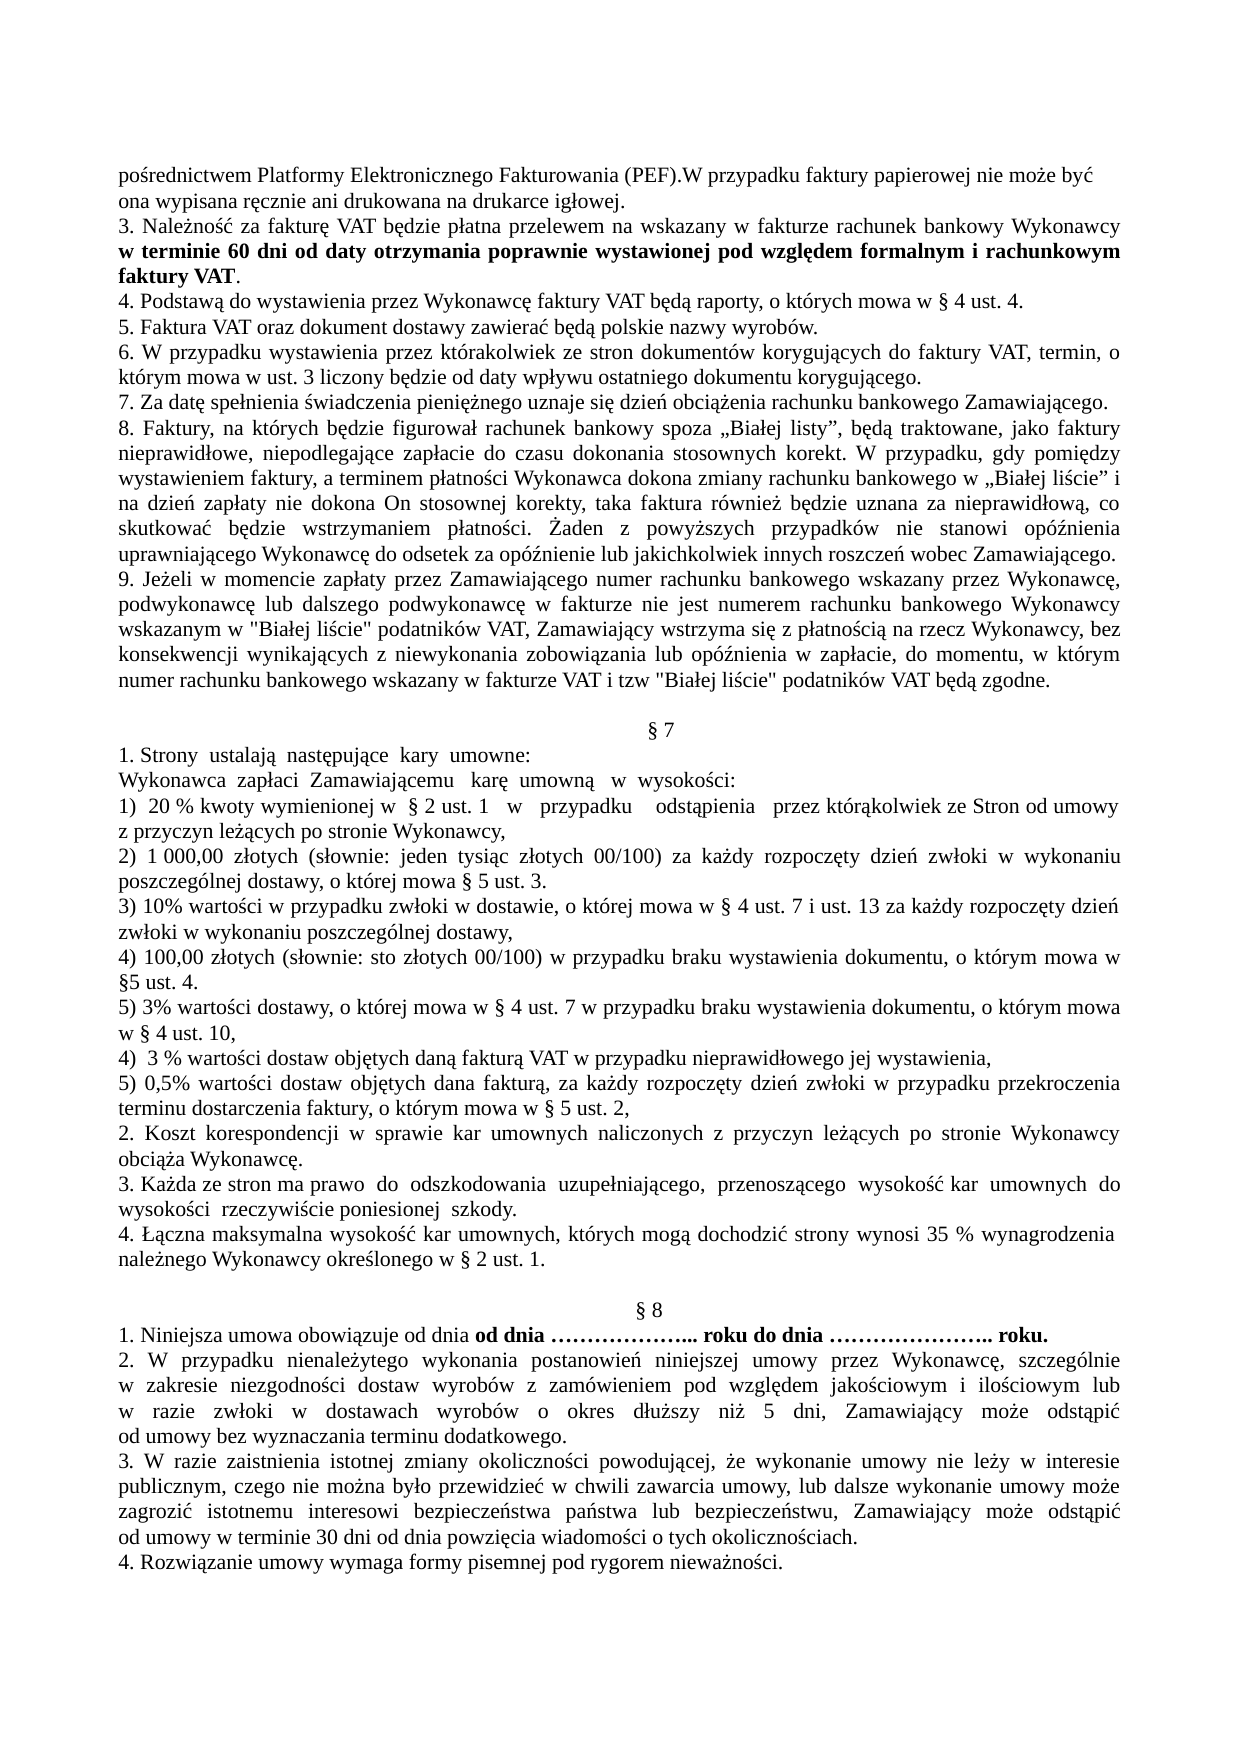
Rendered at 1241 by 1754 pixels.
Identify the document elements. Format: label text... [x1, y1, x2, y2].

text pośrednictwem Platformy Elektronicznego Fakturowania (PEF).W przypadku faktury papierowej nie może być ona wypisana ręcznie ani drukowana na drukarce igłowej. [118, 162, 1122, 213]
text 3) 10% wartości w przypadku zwłoki w dostawie, o której mowa w § 4 ust. 7 i ust. 13 za każdy rozpoczęty dzień zwłoki w wykonaniu poszczególnej dostawy, [118, 893, 1122, 944]
text § 7 [199, 717, 1122, 742]
text 3. Każda ze stron ma prawo do odszkodowania uzupełniającego, przenoszącego wysokość kar umownych do wysokości rzeczywiście poniesionej szkody. [118, 1171, 1122, 1221]
text 1. Strony ustalają następujące kary umowne: [118, 742, 1122, 767]
text 4. Rozwiązanie umowy wymaga formy pisemnej pod rygorem nieważności. [118, 1549, 1122, 1574]
text 4. Łączna maksymalna wysokość kar umownych, których mogą dochodzić strony wynosi 35 % wynagrodzenia należnego Wykonawcy określonego w § 2 ust. 1. [118, 1221, 1116, 1272]
text 6. W przypadku wystawienia przez którakolwiek ze stron dokumentów korygujących do faktury VAT, termin, o którym mowa w ust. 3 liczony będzie od daty wpływu ostatniego dokumentu korygującego. [118, 339, 1122, 389]
text 5. Faktura VAT oraz dokument dostawy zawierać będą polskie nazwy wyrobów. [118, 314, 1122, 339]
text 8. Faktury, na których będzie figurował rachunek bankowy spoza „Białej listy”, będą traktowane, jako faktury nieprawidłowe, niepodlegające zapłacie do czasu dokonania stosownych korekt. W przypadku, gdy pomiędzy wystawieniem faktury, a terminem płatności Wykonawca dokona zmiany rachunku bankowego w „Białej liście” i na dzień zapłaty nie dokona On stosownej korekty, taka faktura również będzie uznana za nieprawidłową, co skutkować będzie wstrzymaniem płatności. Żaden z powyższych przypadków nie stanowi opóźnienia uprawniającego Wykonawcę do odsetek za opóźnienie lub jakichkolwiek innych roszczeń wobec Zamawiającego. [118, 414, 1122, 566]
text Wykonawca zapłaci Zamawiającemu karę umowną w wysokości: [118, 767, 1122, 793]
text 9. Jeżeli w momencie zapłaty przez Zamawiającego numer rachunku bankowego wskazany przez Wykonawcę, podwykonawcę lub dalszego podwykonawcę w fakturze nie jest numerem rachunku bankowego Wykonawcy wskazanym w "Białej liście" podatników VAT, Zamawiający wstrzyma się z płatnością na rzecz Wykonawcy, bez konsekwencji wynikających z niewykonania zobowiązania lub opóźnienia w zapłacie, do momentu, w którym numer rachunku bankowego wskazany w fakturze VAT i tzw "Białej liście" podatników VAT będą zgodne. [118, 566, 1122, 692]
text § 8 [118, 1297, 1122, 1322]
text 3. Należność za fakturę VAT będzie płatna przelewem na wskazany w fakturze rachunek bankowy Wykonawcy w terminie 60 dni od daty otrzymania poprawnie wystawionej pod względem formalnym i rachunkowym faktury VAT. [118, 213, 1122, 288]
text 3. W razie zaistnienia istotnej zmiany okoliczności powodującej, że wykonanie umowy nie leży w interesie publicznym, czego nie można było przewidzieć w chwili zawarcia umowy, lub dalsze wykonanie umowy może zagrozić istotnemu interesowi bezpieczeństwa państwa lub bezpieczeństwu, Zamawiający może odstąpić od umowy w terminie 30 dni od dnia powzięcia wiadomości o tych okolicznościach. [118, 1448, 1122, 1549]
text 4) 3 % wartości dostaw objętych daną fakturą VAT w przypadku nieprawidłowego jej wystawienia, [118, 1045, 1122, 1070]
text 1) 20 % kwoty wymienionej w § 2 ust. 1 w przypadku odstąpienia przez którąkolwiek ze Stron od umowy z przyczyn leżących po stronie Wykonawcy, [118, 793, 1122, 843]
text 4. Podstawą do wystawienia przez Wykonawcę faktury VAT będą raporty, o których mowa w § 4 ust. 4. [118, 288, 1122, 314]
text 5) 0,5% wartości dostaw objętych dana fakturą, za każdy rozpoczęty dzień zwłoki w przypadku przekroczenia terminu dostarczenia faktury, o którym mowa w § 5 ust. 2, [118, 1070, 1122, 1120]
text 2. Koszt korespondencji w sprawie kar umownych naliczonych z przyczyn leżących po stronie Wykonawcy obciąża Wykonawcę. [118, 1120, 1122, 1171]
text 5) 3% wartości dostawy, o której mowa w § 4 ust. 7 w przypadku braku wystawienia dokumentu, o którym mowa w § 4 ust. 10, [118, 994, 1122, 1045]
text 2) 1 000,00 złotych (słownie: jeden tysiąc złotych 00/100) za każdy rozpoczęty dzień zwłoki w wykonaniu poszczególnej dostawy, o której mowa § 5 ust. 3. [118, 843, 1122, 893]
text 4) 100,00 złotych (słownie: sto złotych 00/100) w przypadku braku wystawienia dokumentu, o którym mowa w §5 ust. 4. [118, 944, 1122, 994]
text 7. Za datę spełnienia świadczenia pieniężnego uznaje się dzień obciążenia rachunku bankowego Zamawiającego. [118, 389, 1122, 414]
text 2. W przypadku nienależytego wykonania postanowień niniejszej umowy przez Wykonawcę, szczególnie w zakresie niezgodności dostaw wyrobów z zamówieniem pod względem jakościowym i ilościowym lub w razie zwłoki w dostawach wyrobów o okres dłuższy niż 5 dni, Zamawiający może odstąpić od umowy bez wyznaczania terminu dodatkowego. [118, 1347, 1122, 1448]
text 1. Niniejsza umowa obowiązuje od dnia od dnia ………………... roku do dnia ………………….. roku. [118, 1322, 1122, 1347]
